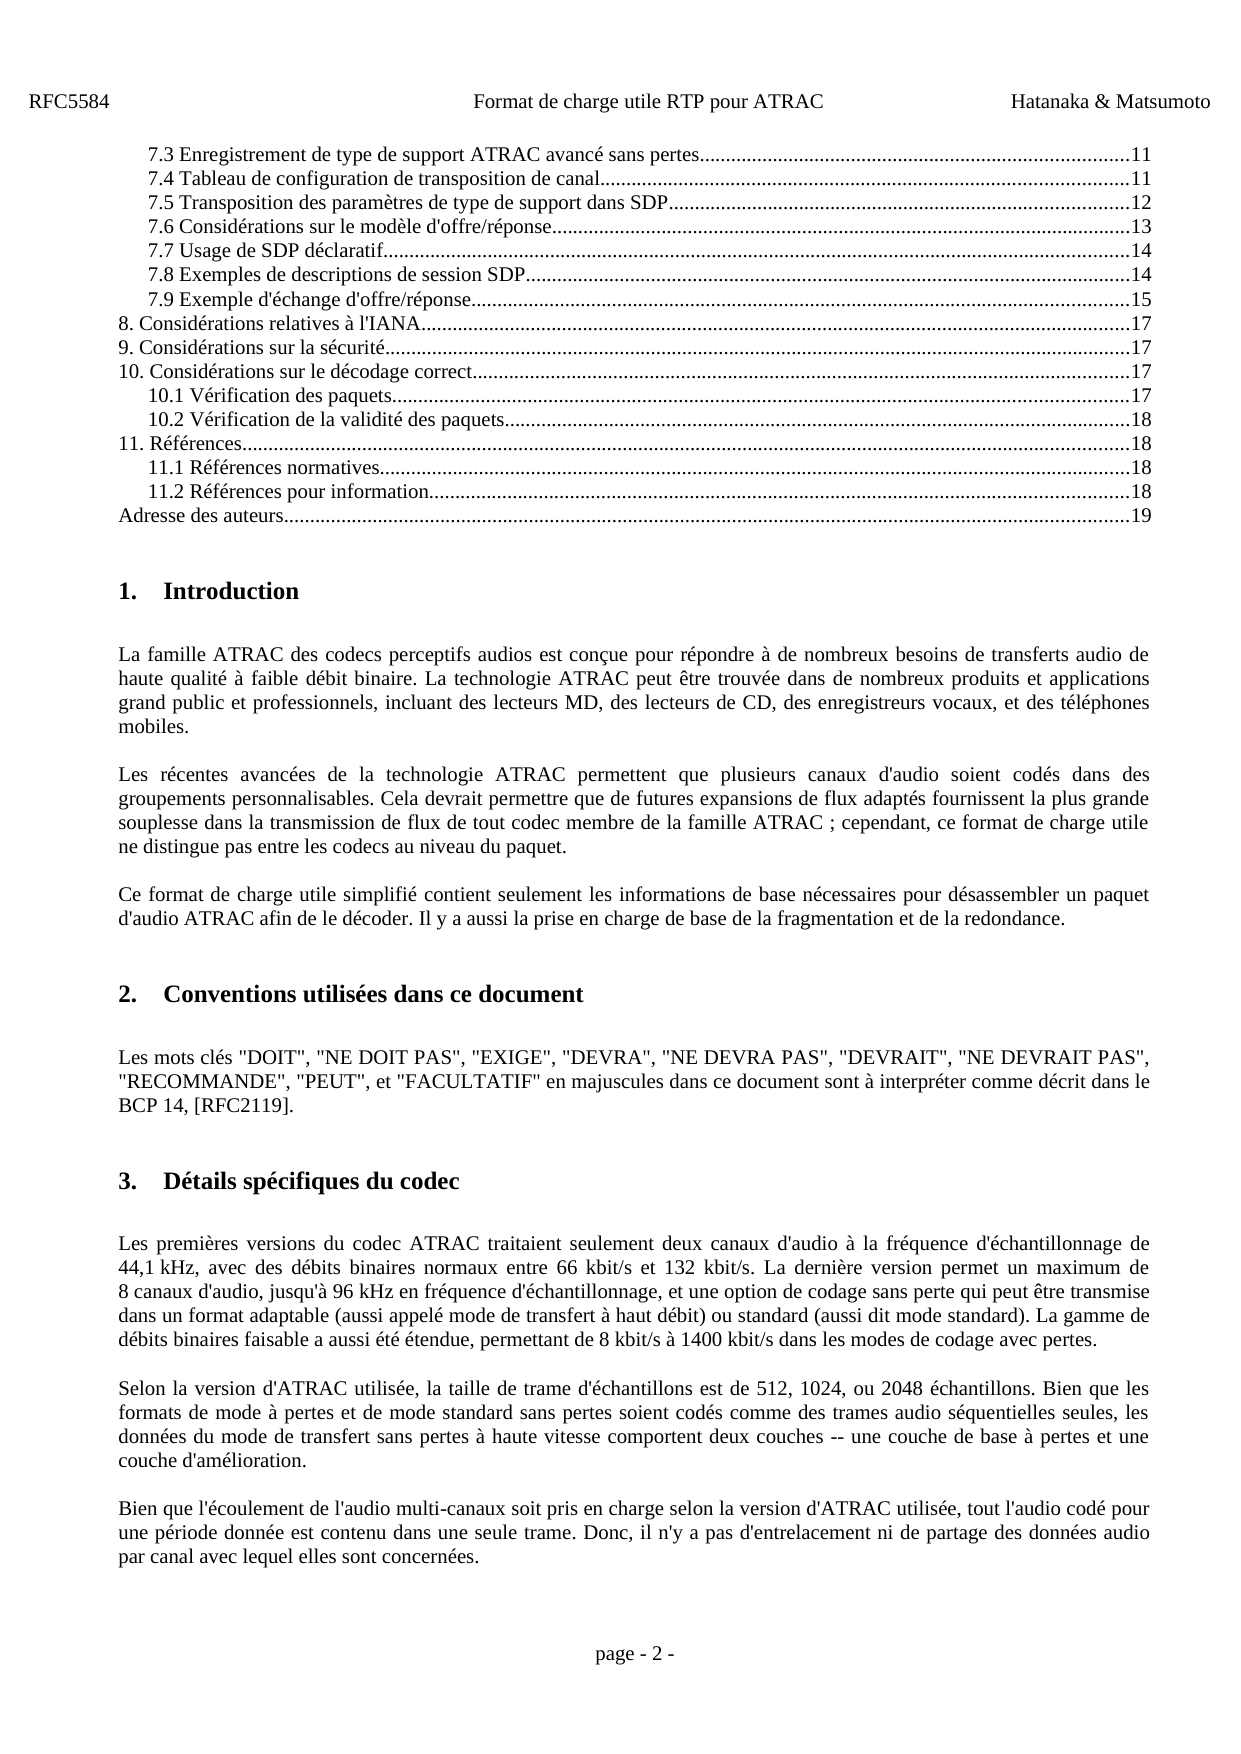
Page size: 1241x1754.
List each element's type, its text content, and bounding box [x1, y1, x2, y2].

text 7.5 Transposition des paramètres de type de support dans SDP 12 [148, 190, 1151, 214]
text La famille ATRAC des codecs perceptifs audios est conçue pour répondre à de nombreux besoins de transferts audio de haute qualité à faible débit binaire. La technologie ATRAC peut être trouvée dans de nombreux produits et applications grand public et professionnels, incluant des lecteurs MD, des lecteurs de CD, des enregistreurs vocaux, et des téléphones mobiles. [118, 641, 1151, 738]
text 7.7 Usage de SDP déclaratif 14 [148, 238, 1151, 262]
text Les premières versions du codec ATRAC traitaient seulement deux canaux d'audio à la fréquence d'échantillonnage de 44,1 kHz, avec des débits binaires normaux entre 66 kbit/s et 132 kbit/s. La dernière version permet un maximum de 8 canaux d'audio, jusqu'à 96 kHz en fréquence d'échantillonnage, et une option de codage sans perte qui peut être transmise dans un format adaptable (aussi appelé mode de transfert à haut débit) ou standard (aussi dit mode standard). La gamme de débits binaires faisable a aussi été étendue, permettant de 8 kbit/s à 1400 kbit/s dans les modes de codage avec pertes. [118, 1231, 1151, 1351]
subtitle 2. Conventions utilisées dans ce document [118, 979, 1151, 1008]
text Les récentes avancées de la technologie ATRAC permettent que plusieurs canaux d'audio soient codés dans des groupements personnalisables. Cela devrait permettre que de futures expansions de flux adaptés fournissent la plus grande souplesse dans la transmission de flux de tout codec membre de la famille ATRAC ; cependant, ce format de charge utile ne distingue pas entre les codecs au niveau du paquet. [118, 762, 1151, 858]
subtitle 1. Introduction [118, 576, 1151, 605]
text 9. Considérations sur la sécurité 17 [118, 334, 1151, 359]
text 11.1 Références normatives 18 [148, 455, 1151, 479]
text 11.2 Références pour information 18 [148, 479, 1151, 503]
text 7.6 Considérations sur le modèle d'offre/réponse 13 [148, 214, 1151, 238]
subtitle 3. Détails spécifiques du codec [118, 1166, 1151, 1194]
text 7.4 Tableau de configuration de transposition de canal 11 [148, 166, 1151, 190]
text 10.1 Vérification des paquets 17 [148, 383, 1151, 407]
text 10.2 Vérification de la validité des paquets 18 [148, 407, 1151, 431]
text 7.3 Enregistrement de type de support ATRAC avancé sans pertes 11 [148, 142, 1151, 166]
text Adresse des auteurs 19 [118, 503, 1151, 527]
text 8. Considérations relatives à l'IANA 17 [118, 311, 1151, 334]
text Bien que l'écoulement de l'audio multi-canaux soit pris en charge selon la version d'ATRAC utilisée, tout l'audio codé pour une période donnée est contenu dans une seule trame. Donc, il n'y a pas d'entrelacement ni de partage des données audio par canal avec lequel elles sont concernées. [118, 1496, 1151, 1568]
text 11. Références 18 [118, 431, 1151, 455]
text Selon la version d'ATRAC utilisée, la taille de trame d'échantillons est de 512, 1024, ou 2048 échantillons. Bien que les formats de mode à pertes et de mode standard sans pertes soient codés comme des trames audio séquentielles seules, les données du mode de transfert sans pertes à haute vitesse comportent deux couches -- une couche de base à pertes et une couche d'amélioration. [118, 1376, 1151, 1472]
text 7.9 Exemple d'échange d'offre/réponse 15 [148, 286, 1151, 311]
text Les mots clés "DOIT", "NE DOIT PAS", "EXIGE", "DEVRA", "NE DEVRA PAS", "DEVRAIT", "NE DEVRAIT PAS", "RECOMMANDE", "PEUT", et "FACULTATIF" en majuscules dans ce document sont à interpréter comme décrit dans le BCP 14, [RFC2119]. [118, 1044, 1151, 1117]
text 7.8 Exemples de descriptions de session SDP 14 [148, 262, 1151, 286]
text 10. Considérations sur le décodage correct 17 [118, 359, 1151, 383]
text Ce format de charge utile simplifié contient seulement les informations de base nécessaires pour désassembler un paquet d'audio ATRAC afin de le décoder. Il y a aussi la prise en charge de base de la fragmentation et de la redondance. [118, 882, 1151, 930]
